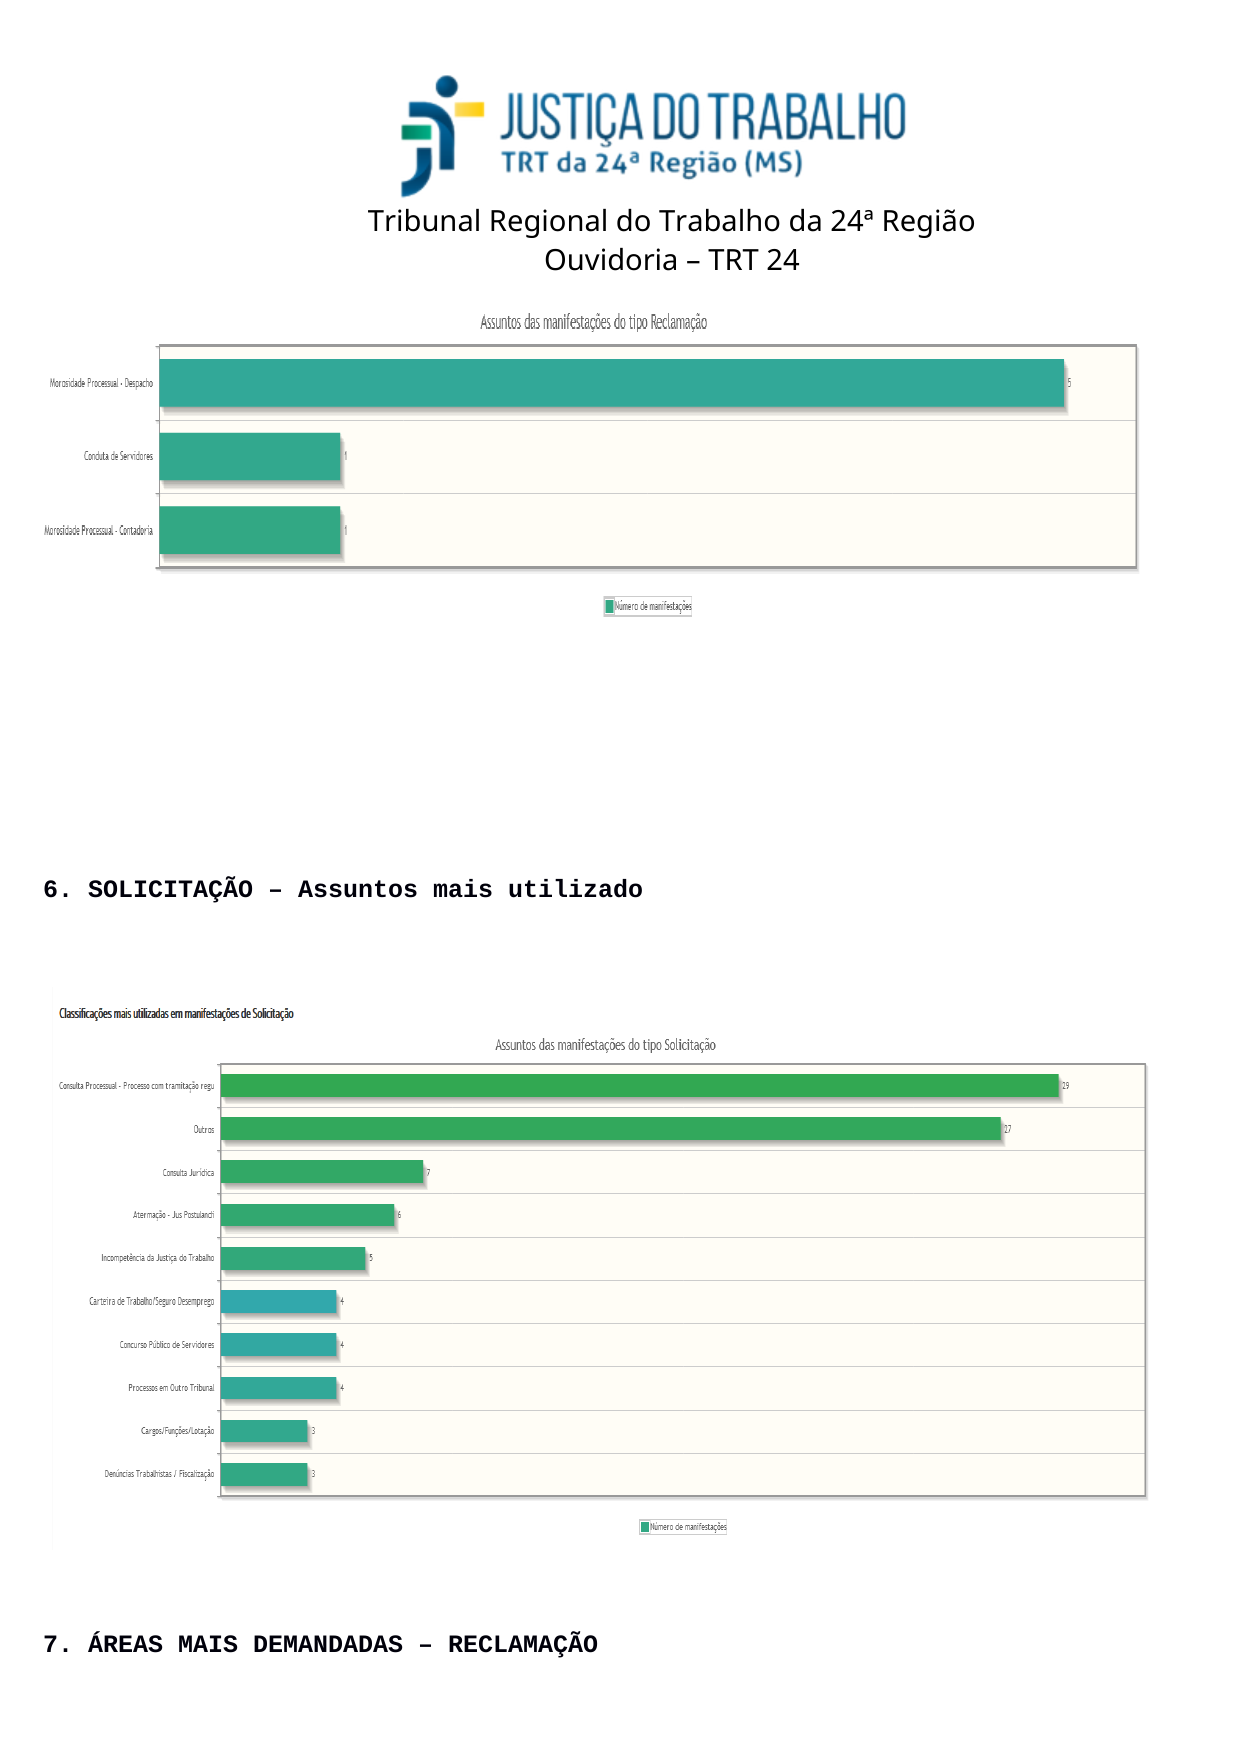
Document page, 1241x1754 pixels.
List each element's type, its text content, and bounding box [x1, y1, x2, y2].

text 6. SOLICITAÇÃO – Assuntos mais utilizado [43, 877, 1209, 905]
text 7. ÁREAS MAIS DEMANDADAS – RECLAMAÇÃO [43, 1632, 1209, 1660]
